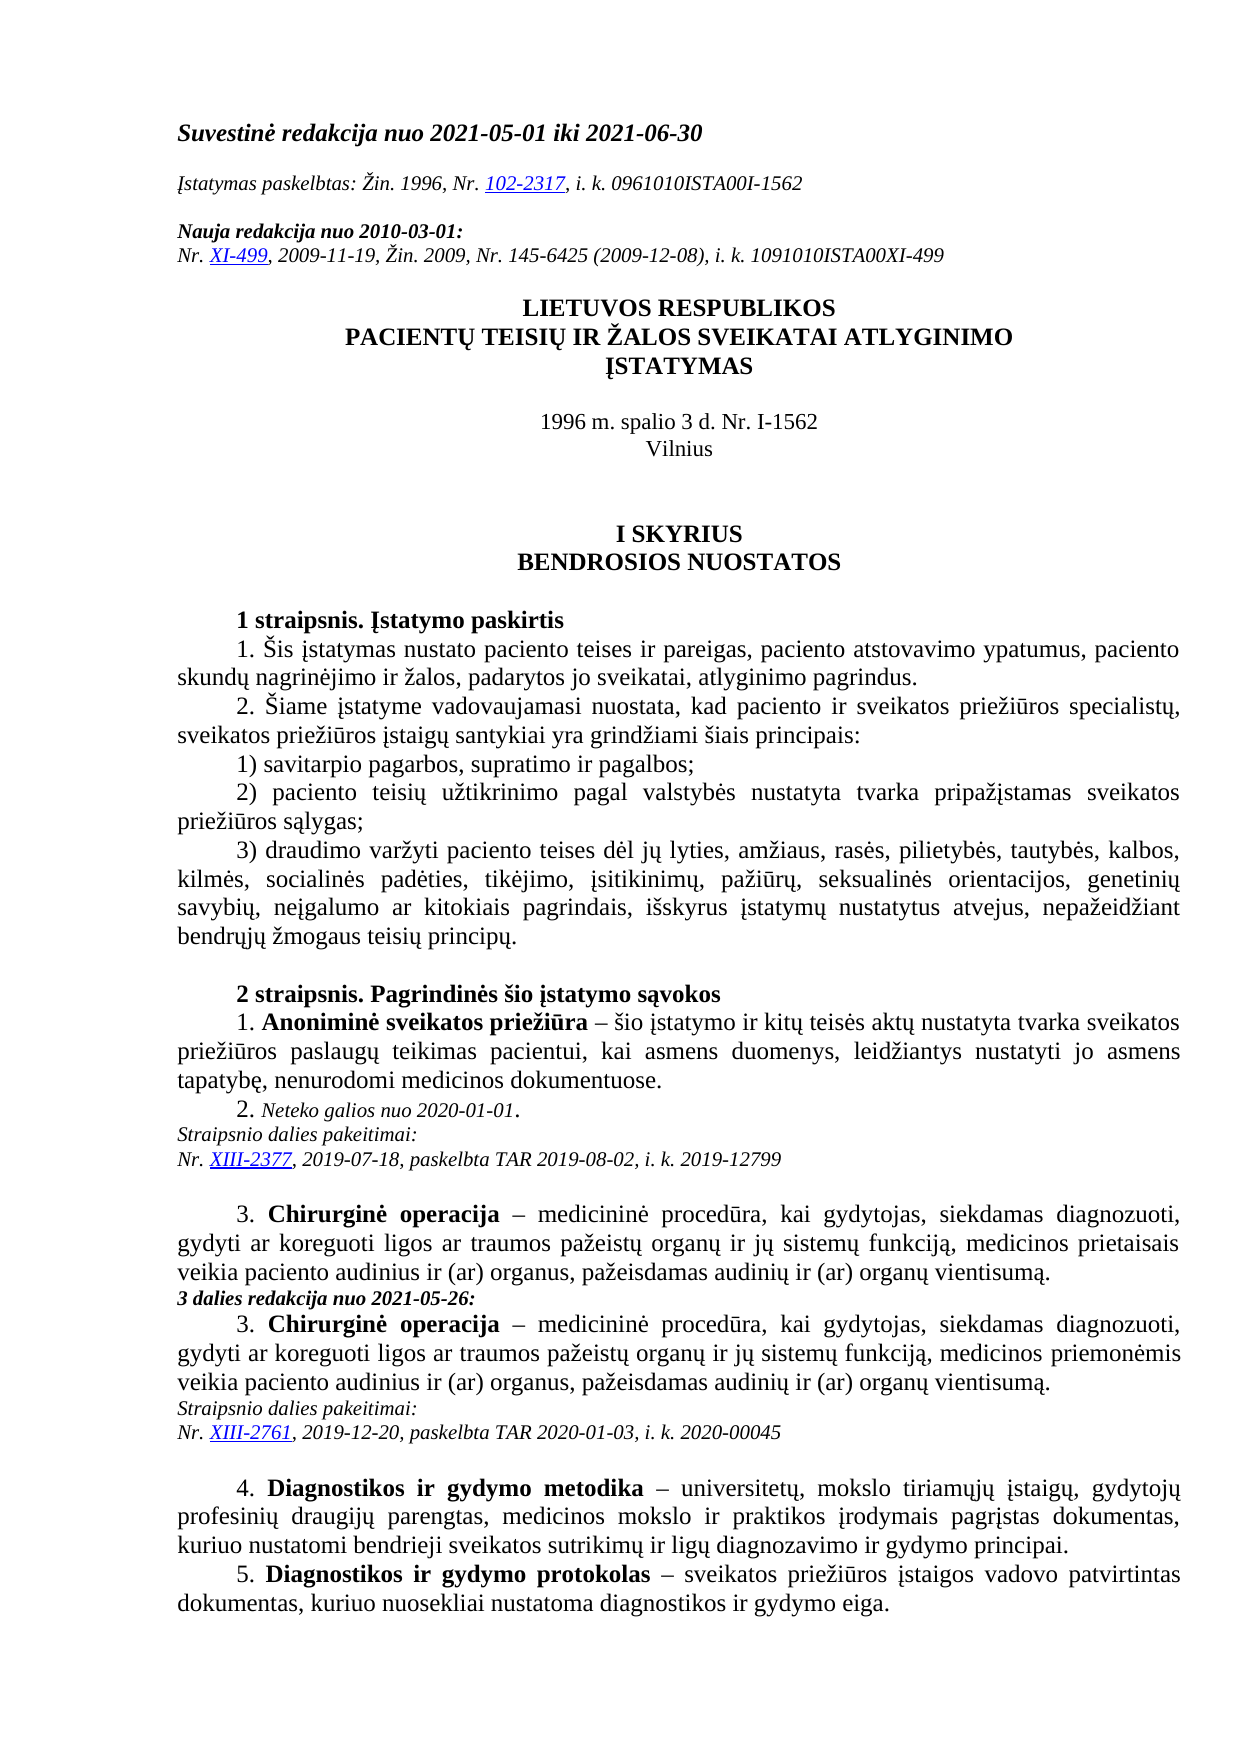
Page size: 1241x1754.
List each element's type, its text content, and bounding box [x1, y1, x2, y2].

text BENDROSIOS NUOSTATOS [177, 547, 1181, 576]
text 2. Neteko galios nuo 2020-01-01. [177, 1094, 1181, 1122]
text 2) paciento teisių užtikrinimo pagal valstybės nustatyta tvarka pripažįstamas sveikatos priežiūros sąlygas; [177, 777, 1181, 835]
text 2 straipsnis. Pagrindinės šio įstatymo sąvokos [177, 979, 1181, 1007]
text 3 dalies redakcija nuo 2021-05-26: [177, 1286, 1181, 1309]
text 1 straipsnis. Įstatymo paskirtis [177, 605, 1181, 634]
text 1) savitarpio pagarbos, supratimo ir pagalbos; [177, 749, 1181, 777]
text 1. Šis įstatymas nustato paciento teises ir pareigas, paciento atstovavimo ypatumus, paciento skundų nagrinėjimo ir žalos, padarytos jo sveikatai, atlyginimo pagrindus. [177, 634, 1181, 691]
text 5. Diagnostikos ir gydymo protokolas – sveikatos priežiūros įstaigos vadovo patvirtintas dokumentas, kuriuo nuosekliai nustatoma diagnostikos ir gydymo eiga. [177, 1559, 1181, 1616]
text Straipsnio dalies pakeitimai: [177, 1122, 1181, 1146]
text LIETUVOS RESPUBLIKOS PACIENTŲ TEISIŲ IR ŽALOS SVEIKATAI ATLYGINIMO ĮSTATYMAS [177, 293, 1181, 380]
text Vilnius [177, 435, 1181, 461]
text Įstatymas paskelbtas: Žin. 1996, Nr. 102-2317, i. k. 0961010ISTA00I-1562 [177, 171, 1181, 195]
text 1996 m. spalio 3 d. Nr. I-1562 [177, 408, 1181, 435]
text I SKYRIUS [177, 519, 1181, 547]
text Nr. XIII-2761, 2019-12-20, paskelbta TAR 2020-01-03, i. k. 2020-00045 [177, 1420, 1181, 1444]
text 1. Anoniminė sveikatos priežiūra – šio įstatymo ir kitų teisės aktų nustatyta tvarka sveikatos priežiūros paslaugų teikimas pacientui, kai asmens duomenys, leidžiantys nustatyti jo asmens tapatybę, nenurodomi medicinos dokumentuose. [177, 1007, 1181, 1094]
text Suvestinė redakcija nuo 2021-05-01 iki 2021-06-30 [177, 118, 1181, 147]
text Straipsnio dalies pakeitimai: [177, 1396, 1181, 1420]
text 3. Chirurginė operacija – medicininė procedūra, kai gydytojas, siekdamas diagnozuoti, gydyti ar koreguoti ligos ar traumos pažeistų organų ir jų sistemų funkciją, medicinos priemonėmis veikia paciento audinius ir (ar) organus, pažeisdamas audinių ir (ar) organų vientisumą. [177, 1309, 1181, 1396]
text 2. Šiame įstatyme vadovaujamasi nuostata, kad paciento ir sveikatos priežiūros specialistų, sveikatos priežiūros įstaigų santykiai yra grindžiami šiais principais: [177, 691, 1181, 749]
text Nauja redakcija nuo 2010-03-01: [177, 219, 1181, 243]
text 3) draudimo varžyti paciento teises dėl jų lyties, amžiaus, rasės, pilietybės, tautybės, kalbos, kilmės, socialinės padėties, tikėjimo, įsitikinimų, pažiūrų, seksualinės orientacijos, genetinių savybių, neįgalumo ar kitokiais pagrindais, išskyrus įstatymų nustatytus atvejus, nepažeidžiant bendrųjų žmogaus teisių principų. [177, 835, 1181, 950]
text 4. Diagnostikos ir gydymo metodika – universitetų, mokslo tiriamųjų įstaigų, gydytojų profesinių draugijų parengtas, medicinos mokslo ir praktikos įrodymais pagrįstas dokumentas, kuriuo nustatomi bendrieji sveikatos sutrikimų ir ligų diagnozavimo ir gydymo principai. [177, 1473, 1181, 1559]
text 3. Chirurginė operacija – medicininė procedūra, kai gydytojas, siekdamas diagnozuoti, gydyti ar koreguoti ligos ar traumos pažeistų organų ir jų sistemų funkciją, medicinos prietaisais veikia paciento audinius ir (ar) organus, pažeisdamas audinių ir (ar) organų vientisumą. [177, 1199, 1181, 1286]
text Nr. XI-499, 2009-11-19, Žin. 2009, Nr. 145-6425 (2009-12-08), i. k. 1091010ISTA00XI-499 [177, 243, 1181, 267]
text Nr. XIII-2377, 2019-07-18, paskelbta TAR 2019-08-02, i. k. 2019-12799 [177, 1146, 1181, 1171]
